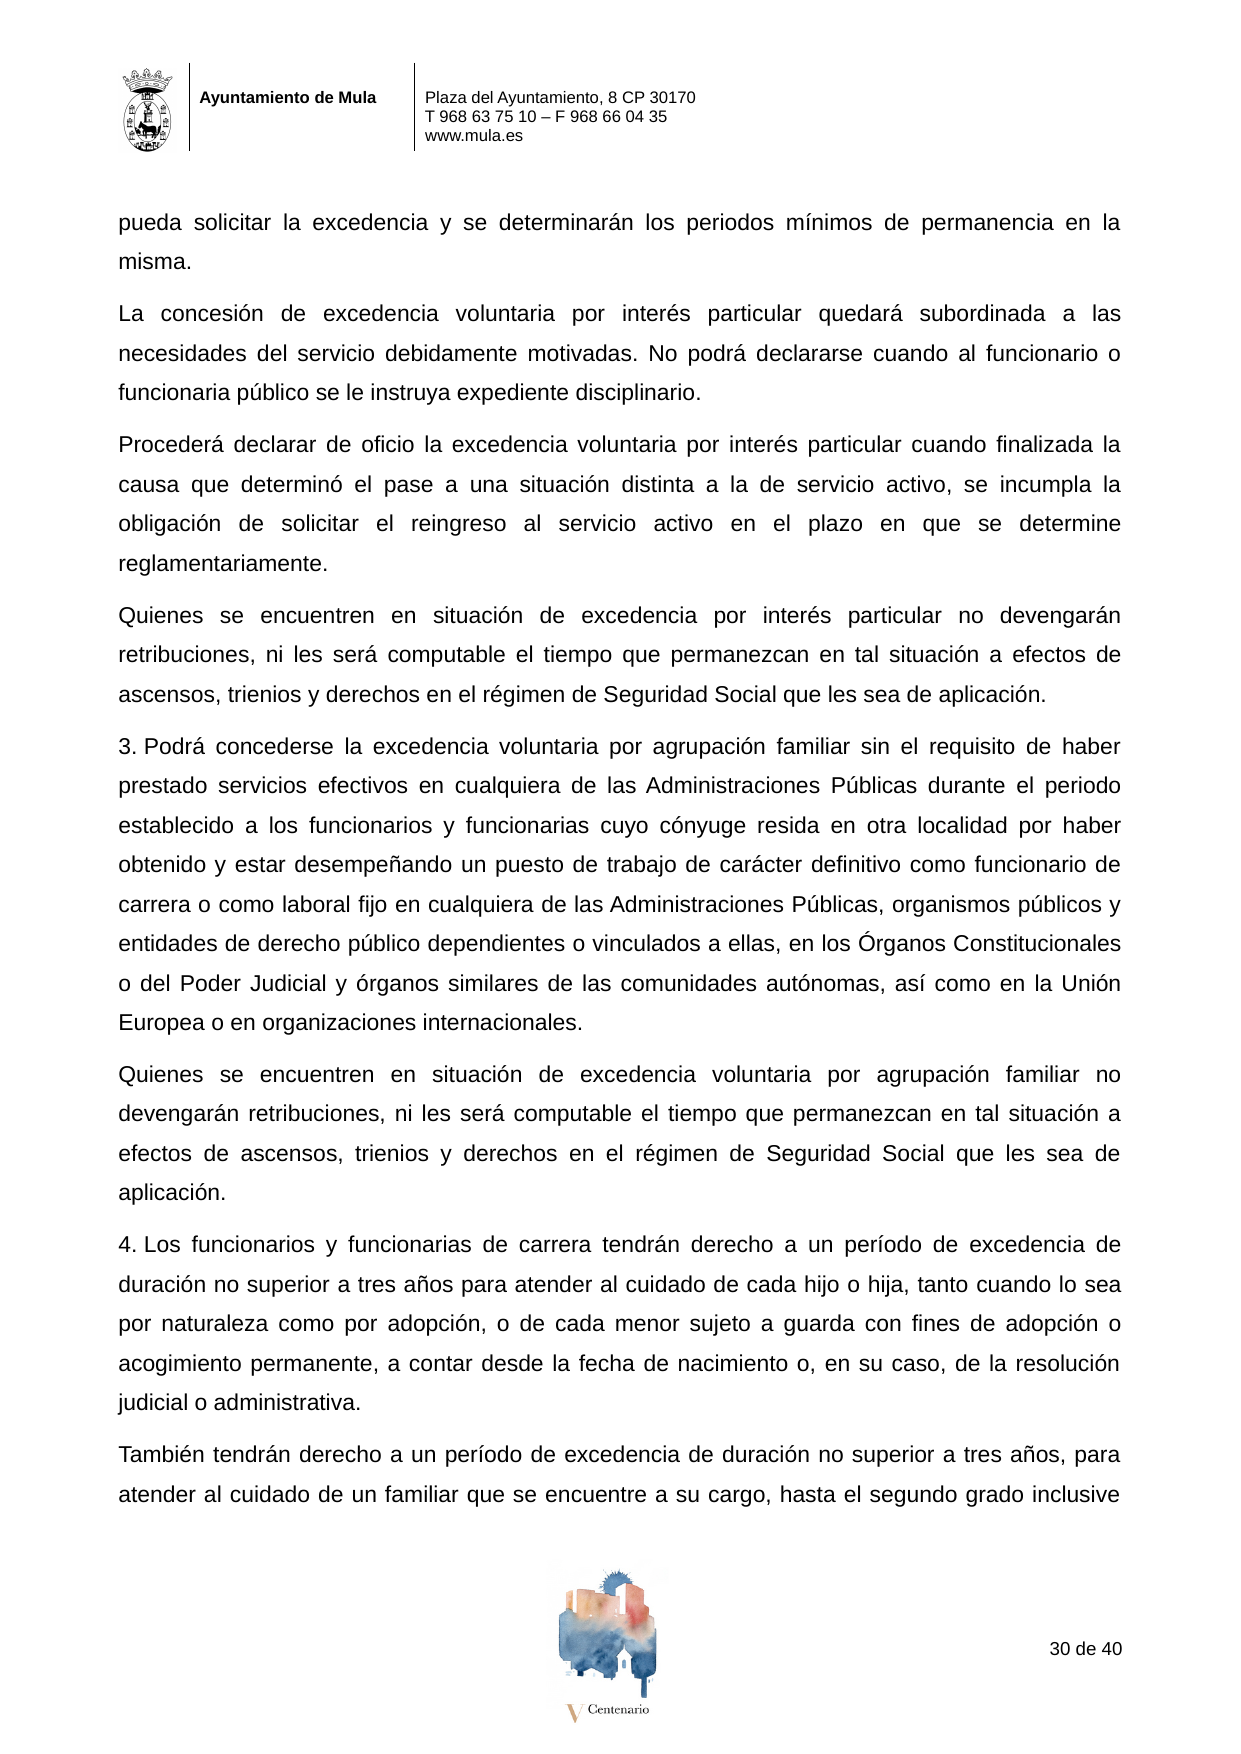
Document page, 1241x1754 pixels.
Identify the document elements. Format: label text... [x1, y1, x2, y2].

text También tendrán derecho a un período de excedencia de duración no superior a tres años, para atender al cuidado de un familiar que se encuentre a su cargo, hasta el segundo grado inclusive [118, 1441, 1122, 1507]
picture [117, 68, 177, 153]
text Quienes se encuentren en situación de excedencia por interés particular no devengarán retribuciones, ni les será computable el tiempo que permanezcan en tal situación a efectos de ascensos, trienios y derechos en el régimen de Seguridad Social que les sea de aplicación. [118, 602, 1122, 707]
text 4. Los funcionarios y funcionarias de carrera tendrán derecho a un período de excedencia de duración no superior a tres años para atender al cuidado de cada hijo o hija, tanto cuando lo sea por naturaleza como por adopción, o de cada menor sujeto a guarda con fines de adopción o acogimiento permanente, a contar desde la fecha de nacimiento o, en su caso, de la resolución judicial o administrativa. [118, 1231, 1122, 1416]
text 3. Podrá concederse la excedencia voluntaria por agrupación familiar sin el requisito de haber prestado servicios efectivos en cualquiera de las Administraciones Públicas durante el periodo establecido a los funcionarios y funcionarias cuyo cónyuge resida en otra localidad por haber obtenido y estar desempeñando un puesto de trabajo de carácter definitivo como funcionario de carrera o como laboral fijo en cualquiera de las Administraciones Públicas, organismos públicos y entidades de derecho público dependientes o vinculados a ellas, en los Órganos Constitucionales o del Poder Judicial y órganos similares de las comunidades autónomas, así como en la Unión Europea o en organizaciones internacionales. [118, 733, 1122, 1035]
picture [546, 1559, 669, 1731]
text pueda solicitar la excedencia y se determinarán los periodos mínimos de permanencia en la misma. [118, 209, 1122, 275]
text La concesión de excedencia voluntaria por interés particular quedará subordinada a las necesidades del servicio debidamente motivadas. No podrá declararse cuando al funcionario o funcionaria público se le instruya expediente disciplinario. [118, 300, 1122, 406]
text Procederá declarar de oficio la excedencia voluntaria por interés particular cuando finalizada la causa que determinó el pase a una situación distinta a la de servicio activo, se incumpla la obligación de solicitar el reingreso al servicio activo en el plazo en que se determine reglamentariamente. [118, 431, 1122, 576]
text Quienes se encuentren en situación de excedencia voluntaria por agrupación familiar no devengarán retribuciones, ni les será computable el tiempo que permanezcan en tal situación a efectos de ascensos, trienios y derechos en el régimen de Seguridad Social que les sea de aplicación. [118, 1061, 1122, 1206]
